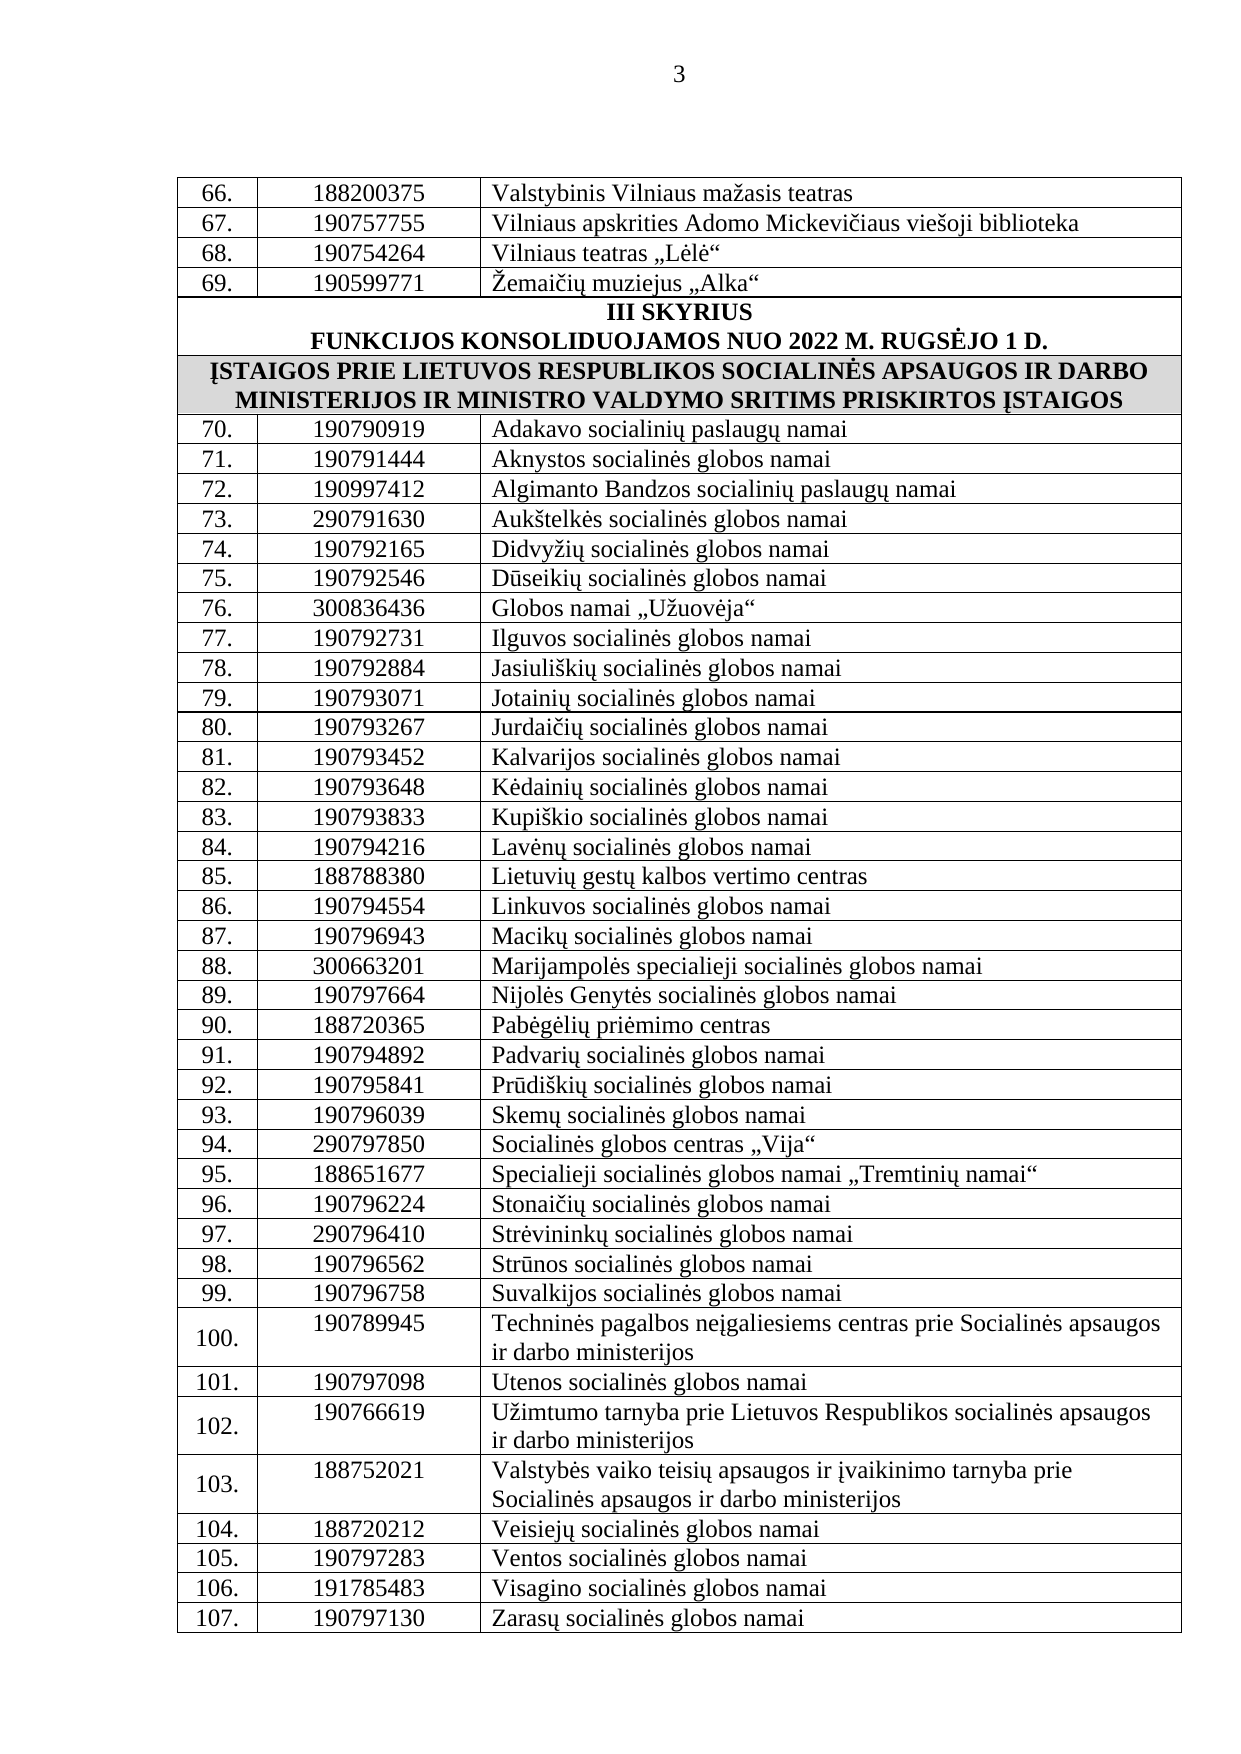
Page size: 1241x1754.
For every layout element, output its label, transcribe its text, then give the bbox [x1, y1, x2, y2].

table_cell Dūseikių socialinės globos namai [481, 564, 1181, 592]
table_cell 190794216 [258, 832, 480, 860]
table_cell Adakavo socialinių paslaugų namai [481, 415, 1181, 443]
table_cell 188752021 [258, 1455, 480, 1513]
table_cell 190797283 [258, 1544, 480, 1572]
table_cell 190796943 [258, 921, 480, 950]
table_cell 105. [178, 1544, 257, 1572]
table_cell Utenos socialinės globos namai [481, 1367, 1181, 1396]
table_cell 100. [178, 1308, 257, 1366]
table_cell 190793452 [258, 742, 480, 771]
table_cell 188200375 [258, 178, 480, 207]
table_cell 190793267 [258, 713, 480, 741]
table_cell Strūnos socialinės globos namai [481, 1249, 1181, 1277]
table_cell ĮSTAIGOS PRIE LIETUVOS RESPUBLIKOS SOCIALINĖS APSAUGOS IR DARBO MINISTERIJOS IR MINISTRO VALDYMO SRITIMS PRISKIRTOS ĮSTAIGOS [178, 356, 1181, 413]
table_cell Globos namai „Užuovėja“ [481, 593, 1181, 622]
table_cell 190797130 [258, 1603, 480, 1632]
table_cell Vilniaus teatras „Lėlė“ [481, 238, 1181, 267]
table_cell 191785483 [258, 1573, 480, 1602]
table_cell Jurdaičių socialinės globos namai [481, 713, 1181, 741]
table_cell 190599771 [258, 268, 480, 296]
table_cell 95. [178, 1159, 257, 1188]
table_cell 290796410 [258, 1219, 480, 1248]
table_cell Lietuvių gestų kalbos vertimo centras [481, 861, 1181, 890]
table_cell 88. [178, 951, 257, 979]
table_cell 190797098 [258, 1367, 480, 1396]
table_cell Socialinės globos centras „Vija“ [481, 1130, 1181, 1158]
table_cell Didvyžių socialinės globos namai [481, 534, 1181, 562]
table_cell Kupiškio socialinės globos namai [481, 802, 1181, 831]
table_cell 73. [178, 504, 257, 533]
table_cell Valstybinis Vilniaus mažasis teatras [481, 178, 1181, 207]
table_cell 102. [178, 1397, 257, 1454]
table_cell 92. [178, 1070, 257, 1099]
table_cell Stonaičių socialinės globos namai [481, 1189, 1181, 1218]
table_cell 82. [178, 772, 257, 801]
table_cell Jotainių socialinės globos namai [481, 683, 1181, 711]
table_cell 78. [178, 653, 257, 682]
table_cell 188720365 [258, 1010, 480, 1039]
table_cell 68. [178, 238, 257, 267]
table_cell 190792731 [258, 623, 480, 652]
table_cell 81. [178, 742, 257, 771]
table_cell 90. [178, 1010, 257, 1039]
table_cell 85. [178, 861, 257, 890]
table_cell 190796039 [258, 1100, 480, 1128]
table_cell Specialieji socialinės globos namai „Tremtinių namai“ [481, 1159, 1181, 1188]
table_cell 96. [178, 1189, 257, 1218]
table_cell 77. [178, 623, 257, 652]
table_cell 98. [178, 1249, 257, 1277]
table_cell 190795841 [258, 1070, 480, 1099]
table_cell Zarasų socialinės globos namai [481, 1603, 1181, 1632]
table_cell 94. [178, 1130, 257, 1158]
table_cell Visagino socialinės globos namai [481, 1573, 1181, 1602]
table_cell 190792884 [258, 653, 480, 682]
table_cell Jasiuliškių socialinės globos namai [481, 653, 1181, 682]
table_cell 66. [178, 178, 257, 207]
table_cell 91. [178, 1040, 257, 1069]
table_cell 190790919 [258, 415, 480, 443]
table_cell 89. [178, 981, 257, 1009]
table_cell 190793833 [258, 802, 480, 831]
table_cell 290791630 [258, 504, 480, 533]
table_cell 79. [178, 683, 257, 711]
table_cell 188788380 [258, 861, 480, 890]
table_cell 290797850 [258, 1130, 480, 1158]
table_cell 190794554 [258, 891, 480, 920]
table_cell 300836436 [258, 593, 480, 622]
table_cell Ventos socialinės globos namai [481, 1544, 1181, 1572]
table_cell 69. [178, 268, 257, 296]
table_cell Valstybės vaiko teisių apsaugos ir įvaikinimo tarnyba prie Socialinės apsaugos ir darbo ministerijos [481, 1455, 1181, 1513]
table_cell 72. [178, 474, 257, 503]
table_cell 190757755 [258, 208, 480, 237]
table_cell 76. [178, 593, 257, 622]
table_cell 103. [178, 1455, 257, 1513]
table_cell Aukštelkės socialinės globos namai [481, 504, 1181, 533]
table_cell Prūdiškių socialinės globos namai [481, 1070, 1181, 1099]
table_cell 101. [178, 1367, 257, 1396]
table_cell 190794892 [258, 1040, 480, 1069]
table_cell 188651677 [258, 1159, 480, 1188]
table_cell Kėdainių socialinės globos namai [481, 772, 1181, 801]
table_cell 190754264 [258, 238, 480, 267]
table_cell Techninės pagalbos neįgaliesiems centras prie Socialinės apsaugos ir darbo ministerijos [481, 1308, 1181, 1366]
table_cell 70. [178, 415, 257, 443]
table_cell 190792546 [258, 564, 480, 592]
table_cell Pabėgėlių priėmimo centras [481, 1010, 1181, 1039]
table_cell 83. [178, 802, 257, 831]
table_cell Aknystos socialinės globos namai [481, 444, 1181, 473]
table_cell 106. [178, 1573, 257, 1602]
table_cell 71. [178, 444, 257, 473]
table_cell 67. [178, 208, 257, 237]
table_cell 74. [178, 534, 257, 562]
table_cell 190766619 [258, 1397, 480, 1454]
table_cell 190791444 [258, 444, 480, 473]
table_cell 300663201 [258, 951, 480, 979]
table_cell Veisiejų socialinės globos namai [481, 1514, 1181, 1542]
table_cell Algimanto Bandzos socialinių paslaugų namai [481, 474, 1181, 503]
table_cell Vilniaus apskrities Adomo Mickevičiaus viešoji biblioteka [481, 208, 1181, 237]
table_cell 190797664 [258, 981, 480, 1009]
table_cell 190792165 [258, 534, 480, 562]
table_cell 190796224 [258, 1189, 480, 1218]
table_cell 75. [178, 564, 257, 592]
table_cell 93. [178, 1100, 257, 1128]
table_cell Užimtumo tarnyba prie Lietuvos Respublikos socialinės apsaugos ir darbo ministerijos [481, 1397, 1181, 1454]
table_cell 84. [178, 832, 257, 860]
table_cell 190793071 [258, 683, 480, 711]
table_cell 190793648 [258, 772, 480, 801]
table_cell Macikų socialinės globos namai [481, 921, 1181, 950]
table_cell 190796562 [258, 1249, 480, 1277]
table_cell Lavėnų socialinės globos namai [481, 832, 1181, 860]
table_cell 99. [178, 1279, 257, 1307]
table_cell 80. [178, 713, 257, 741]
table_cell Padvarių socialinės globos namai [481, 1040, 1181, 1069]
table_cell 188720212 [258, 1514, 480, 1542]
table_cell Ilguvos socialinės globos namai [481, 623, 1181, 652]
table_cell 190789945 [258, 1308, 480, 1366]
table_cell Skemų socialinės globos namai [481, 1100, 1181, 1128]
table_cell Nijolės Genytės socialinės globos namai [481, 981, 1181, 1009]
table_cell 104. [178, 1514, 257, 1542]
table_cell Strėvininkų socialinės globos namai [481, 1219, 1181, 1248]
table_cell 87. [178, 921, 257, 950]
table_cell Linkuvos socialinės globos namai [481, 891, 1181, 920]
table_cell 86. [178, 891, 257, 920]
table_cell III SKYRIUS FUNKCIJOS KONSOLIDUOJAMOS NUO 2022 M. RUGSĖJO 1 D. [178, 298, 1181, 355]
table_cell 107. [178, 1603, 257, 1632]
table_cell Marijampolės specialieji socialinės globos namai [481, 951, 1181, 979]
table_cell Suvalkijos socialinės globos namai [481, 1279, 1181, 1307]
table_cell 97. [178, 1219, 257, 1248]
table_cell 190796758 [258, 1279, 480, 1307]
table_cell 190997412 [258, 474, 480, 503]
table_cell Žemaičių muziejus „Alka“ [481, 268, 1181, 296]
table_cell Kalvarijos socialinės globos namai [481, 742, 1181, 771]
